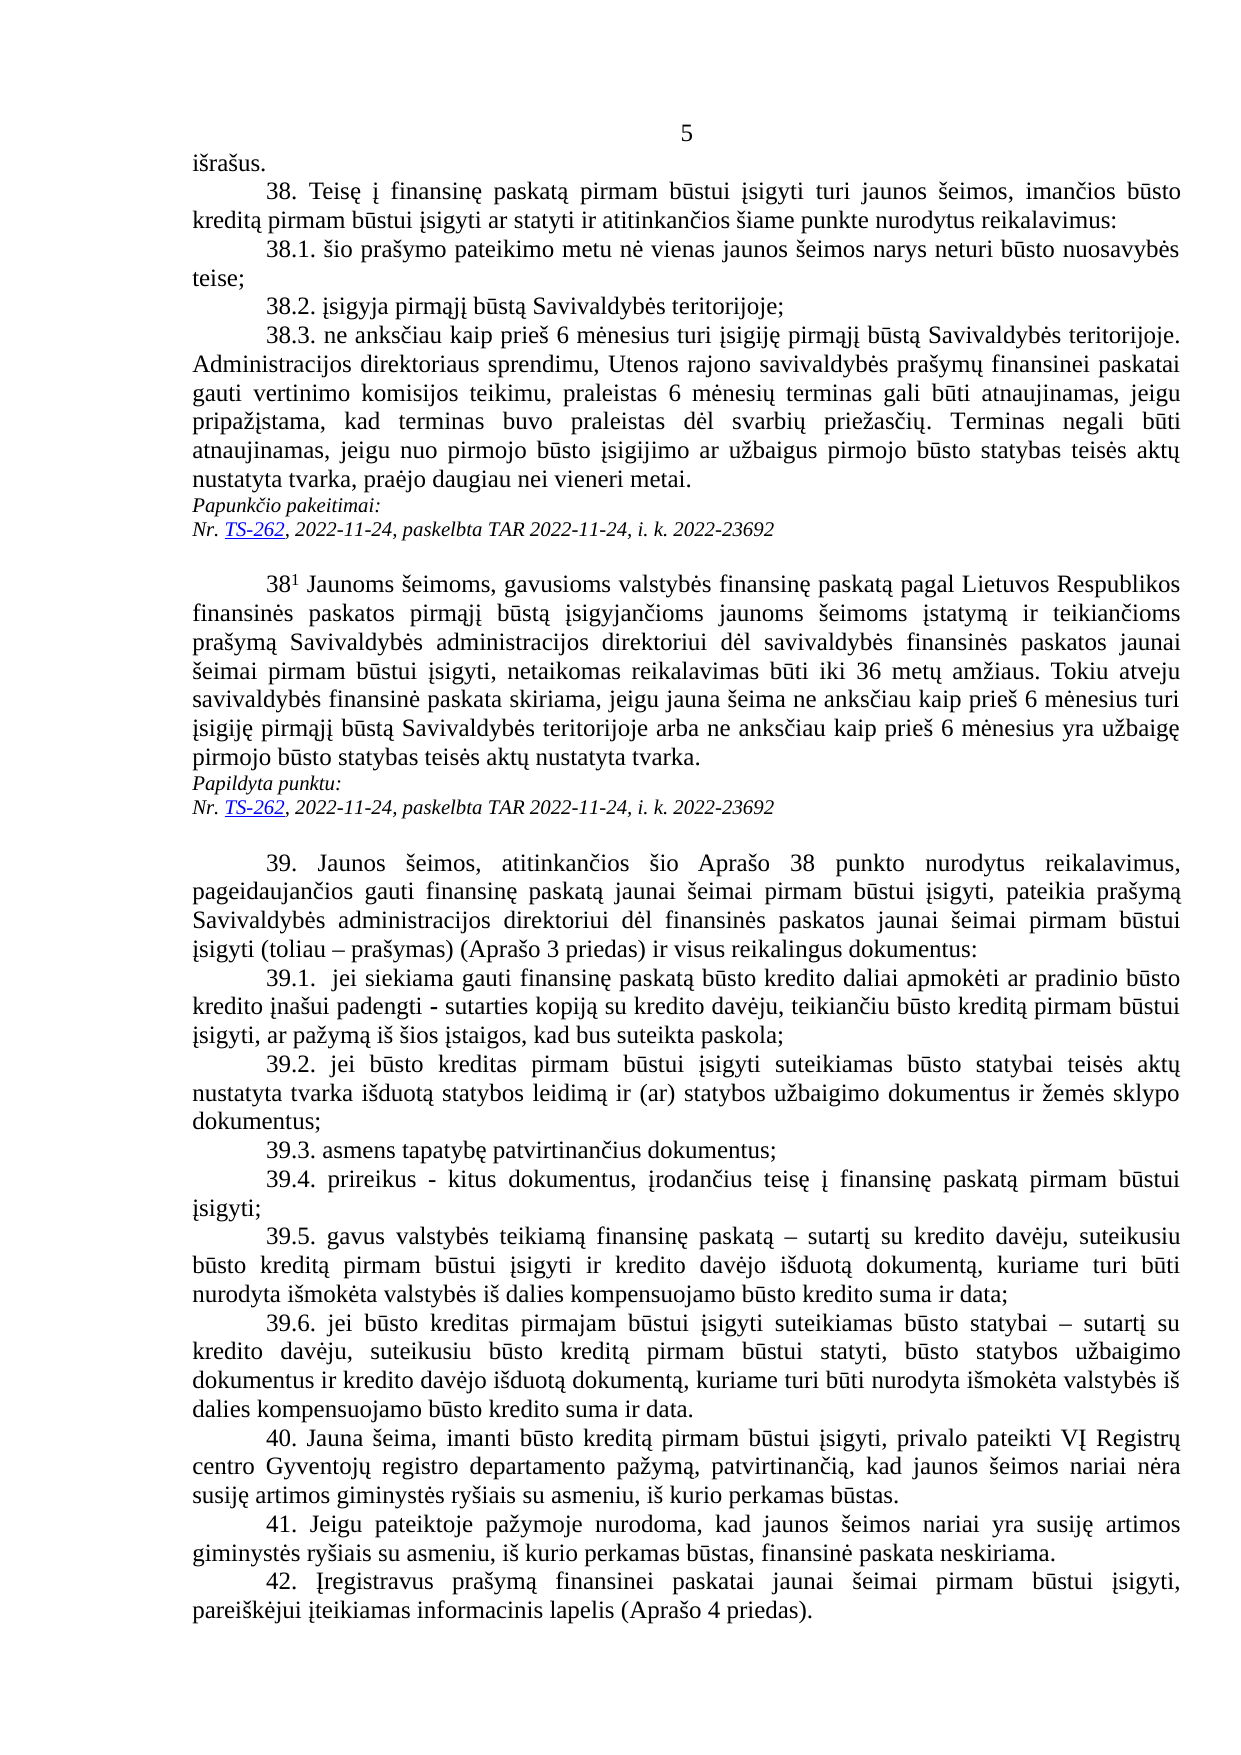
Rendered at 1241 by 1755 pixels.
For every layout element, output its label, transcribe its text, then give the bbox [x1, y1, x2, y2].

text Papunkčio pakeitimai: [192, 493, 1181, 517]
text Nr. TS-262, 2022-11-24, paskelbta TAR 2022-11-24, i. k. 2022-23692 [192, 795, 1181, 819]
text 39.3. asmens tapatybę patvirtinančius dokumentus; [192, 1135, 1181, 1164]
text 39. Jaunos šeimos, atitinkančios šio Aprašo 38 punkto nurodytus reikalavimus, pageidaujančios gauti finansinę paskatą jaunai šeimai pirmam būstui įsigyti, pateikia prašymą Savivaldybės administracijos direktoriui dėl finansinės paskatos jaunai šeimai pirmam būstui įsigyti (toliau – prašymas) (Aprašo 3 priedas) ir visus reikalingus dokumentus: [192, 848, 1181, 963]
text 39.4. prireikus - kitus dokumentus, įrodančius teisę į finansinę paskatą pirmam būstui įsigyti; [192, 1164, 1181, 1221]
text 41. Jeigu pateiktoje pažymoje nurodoma, kad jaunos šeimos nariai yra susiję artimos giminystės ryšiais su asmeniu, iš kurio perkamas būstas, finansinė paskata neskiriama. [192, 1509, 1181, 1566]
text 39.6. jei būsto kreditas pirmajam būstui įsigyti suteikiamas būsto statybai – sutartį su kredito davėju, suteikusiu būsto kreditą pirmam būstui statyti, būsto statybos užbaigimo dokumentus ir kredito davėjo išduotą dokumentą, kuriame turi būti nurodyta išmokėta valstybės iš dalies kompensuojamo būsto kredito suma ir data. [192, 1308, 1181, 1423]
text Papildyta punktu: [192, 771, 1181, 795]
text 381 Jaunoms šeimoms, gavusioms valstybės finansinę paskatą pagal Lietuvos Respublikos finansinės paskatos pirmąjį būstą įsigyjančioms jaunoms šeimoms įstatymą ir teikiančioms prašymą Savivaldybės administracijos direktoriui dėl savivaldybės finansinės paskatos jaunai šeimai pirmam būstui įsigyti, netaikomas reikalavimas būti iki 36 metų amžiaus. Tokiu atveju savivaldybės finansinė paskata skiriama, jeigu jauna šeima ne anksčiau kaip prieš 6 mėnesius turi įsigiję pirmąjį būstą Savivaldybės teritorijoje arba ne anksčiau kaip prieš 6 mėnesius yra užbaigę pirmojo būsto statybas teisės aktų nustatyta tvarka. [192, 569, 1181, 771]
text 39.2. jei būsto kreditas pirmam būstui įsigyti suteikiamas būsto statybai teisės aktų nustatyta tvarka išduotą statybos leidimą ir (ar) statybos užbaigimo dokumentus ir žemės sklypo dokumentus; [192, 1049, 1181, 1135]
text 42. Įregistravus prašymą finansinei paskatai jaunai šeimai pirmam būstui įsigyti, pareiškėjui įteikiamas informacinis lapelis (Aprašo 4 priedas). [192, 1566, 1181, 1624]
text 39.1. jei siekiama gauti finansinę paskatą būsto kredito daliai apmokėti ar pradinio būsto kredito įnašui padengti - sutarties kopiją su kredito davėju, teikiančiu būsto kreditą pirmam būstui įsigyti, ar pažymą iš šios įstaigos, kad bus suteikta paskola; [192, 963, 1181, 1049]
text 38.1. šio prašymo pateikimo metu nė vienas jaunos šeimos narys neturi būsto nuosavybės teise; [192, 234, 1181, 291]
text 40. Jauna šeima, imanti būsto kreditą pirmam būstui įsigyti, privalo pateikti VĮ Registrų centro Gyventojų registro departamento pažymą, patvirtinančią, kad jaunos šeimos nariai nėra susiję artimos giminystės ryšiais su asmeniu, iš kurio perkamas būstas. [192, 1423, 1181, 1509]
text 38.3. ne anksčiau kaip prieš 6 mėnesius turi įsigiję pirmąjį būstą Savivaldybės teritorijoje. Administracijos direktoriaus sprendimu, Utenos rajono savivaldybės prašymų finansinei paskatai gauti vertinimo komisijos teikimu, praleistas 6 mėnesių terminas gali būti atnaujinamas, jeigu pripažįstama, kad terminas buvo praleistas dėl svarbių priežasčių. Terminas negali būti atnaujinamas, jeigu nuo pirmojo būsto įsigijimo ar užbaigus pirmojo būsto statybas teisės aktų nustatyta tvarka, praėjo daugiau nei vieneri metai. [192, 320, 1181, 493]
text 38.2. įsigyja pirmąjį būstą Savivaldybės teritorijoje; [192, 291, 1181, 320]
text Nr. TS-262, 2022-11-24, paskelbta TAR 2022-11-24, i. k. 2022-23692 [192, 517, 1181, 541]
text 38. Teisę į finansinę paskatą pirmam būstui įsigyti turi jaunos šeimos, imančios būsto kreditą pirmam būstui įsigyti ar statyti ir atitinkančios šiame punkte nurodytus reikalavimus: [192, 176, 1181, 234]
text 39.5. gavus valstybės teikiamą finansinę paskatą – sutartį su kredito davėju, suteikusiu būsto kreditą pirmam būstui įsigyti ir kredito davėjo išduotą dokumentą, kuriame turi būti nurodyta išmokėta valstybės iš dalies kompensuojamo būsto kredito suma ir data; [192, 1221, 1181, 1308]
text išrašus. [192, 148, 1181, 176]
